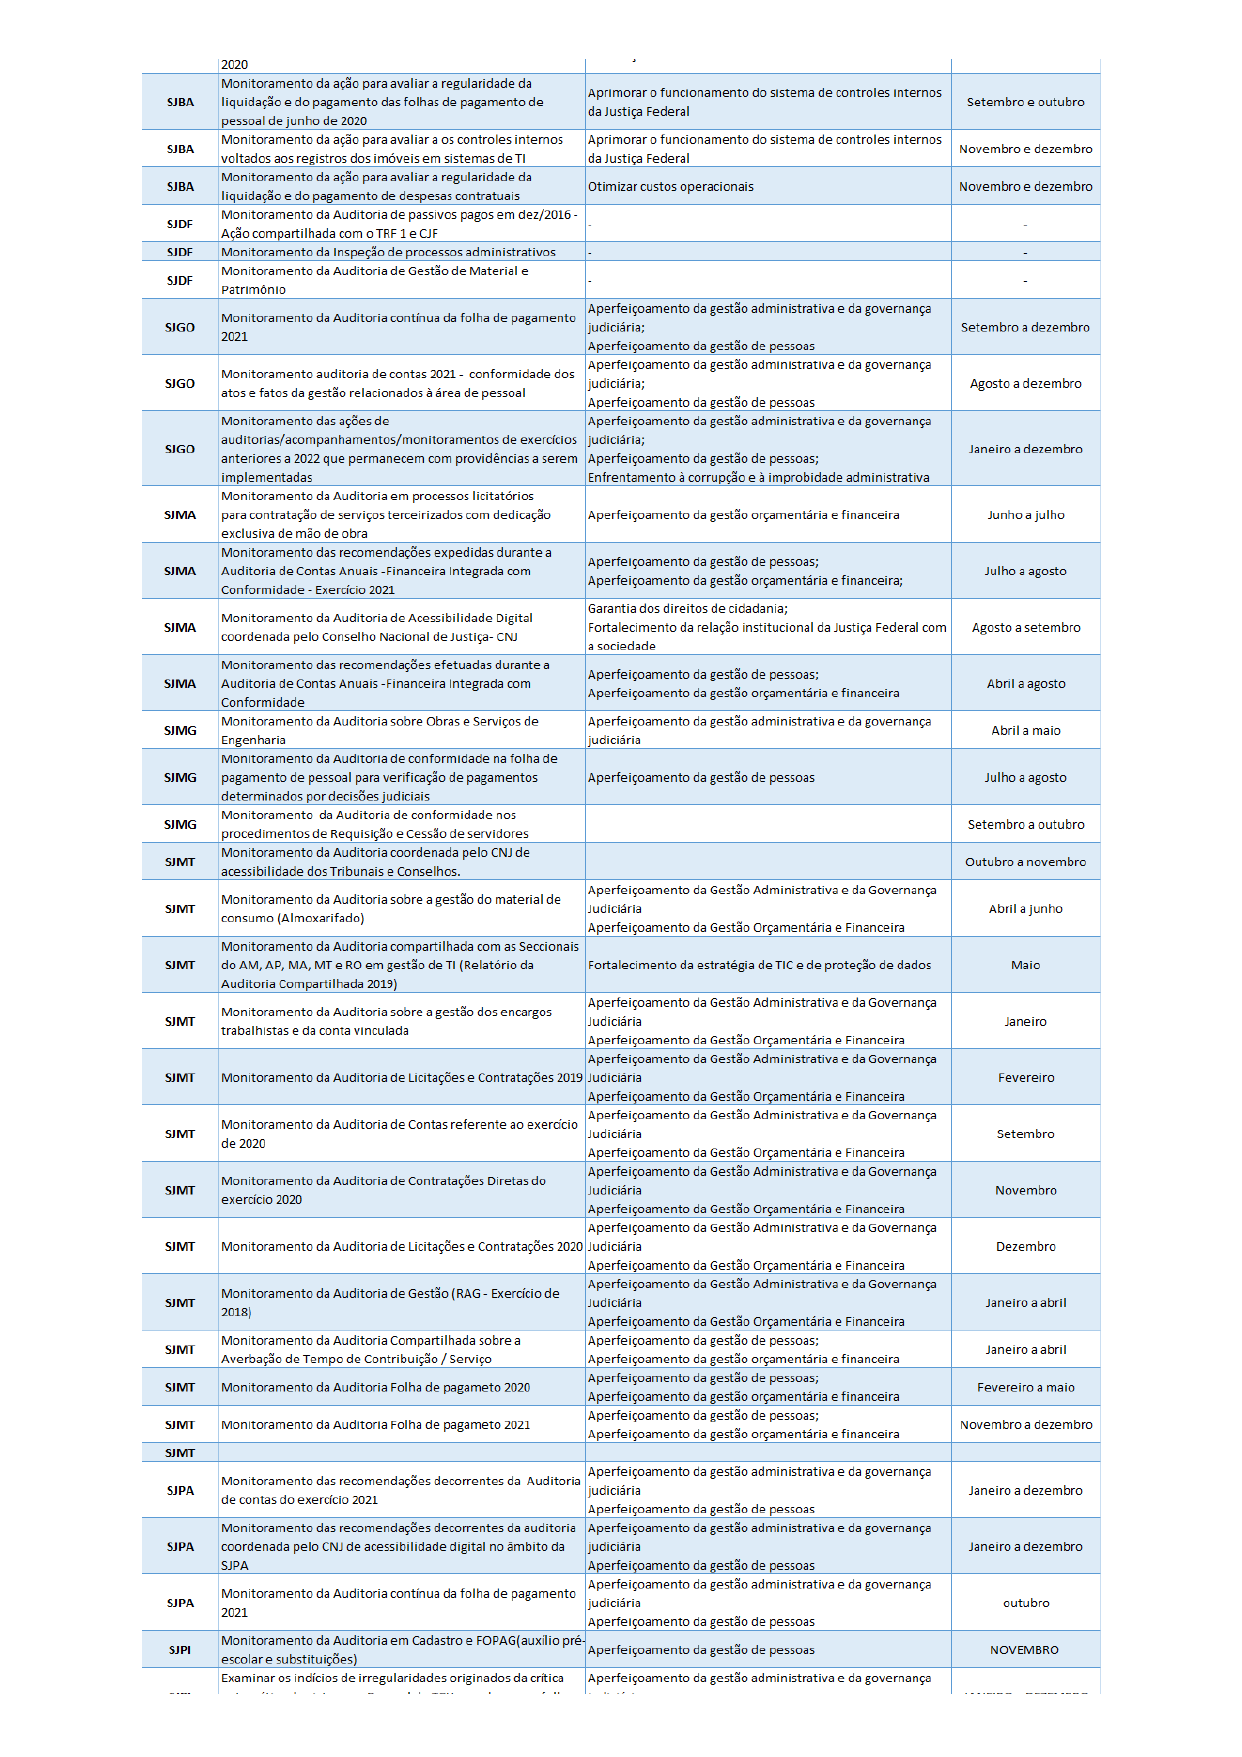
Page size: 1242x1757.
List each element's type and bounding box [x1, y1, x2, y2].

picture [142, 59, 1101, 1694]
